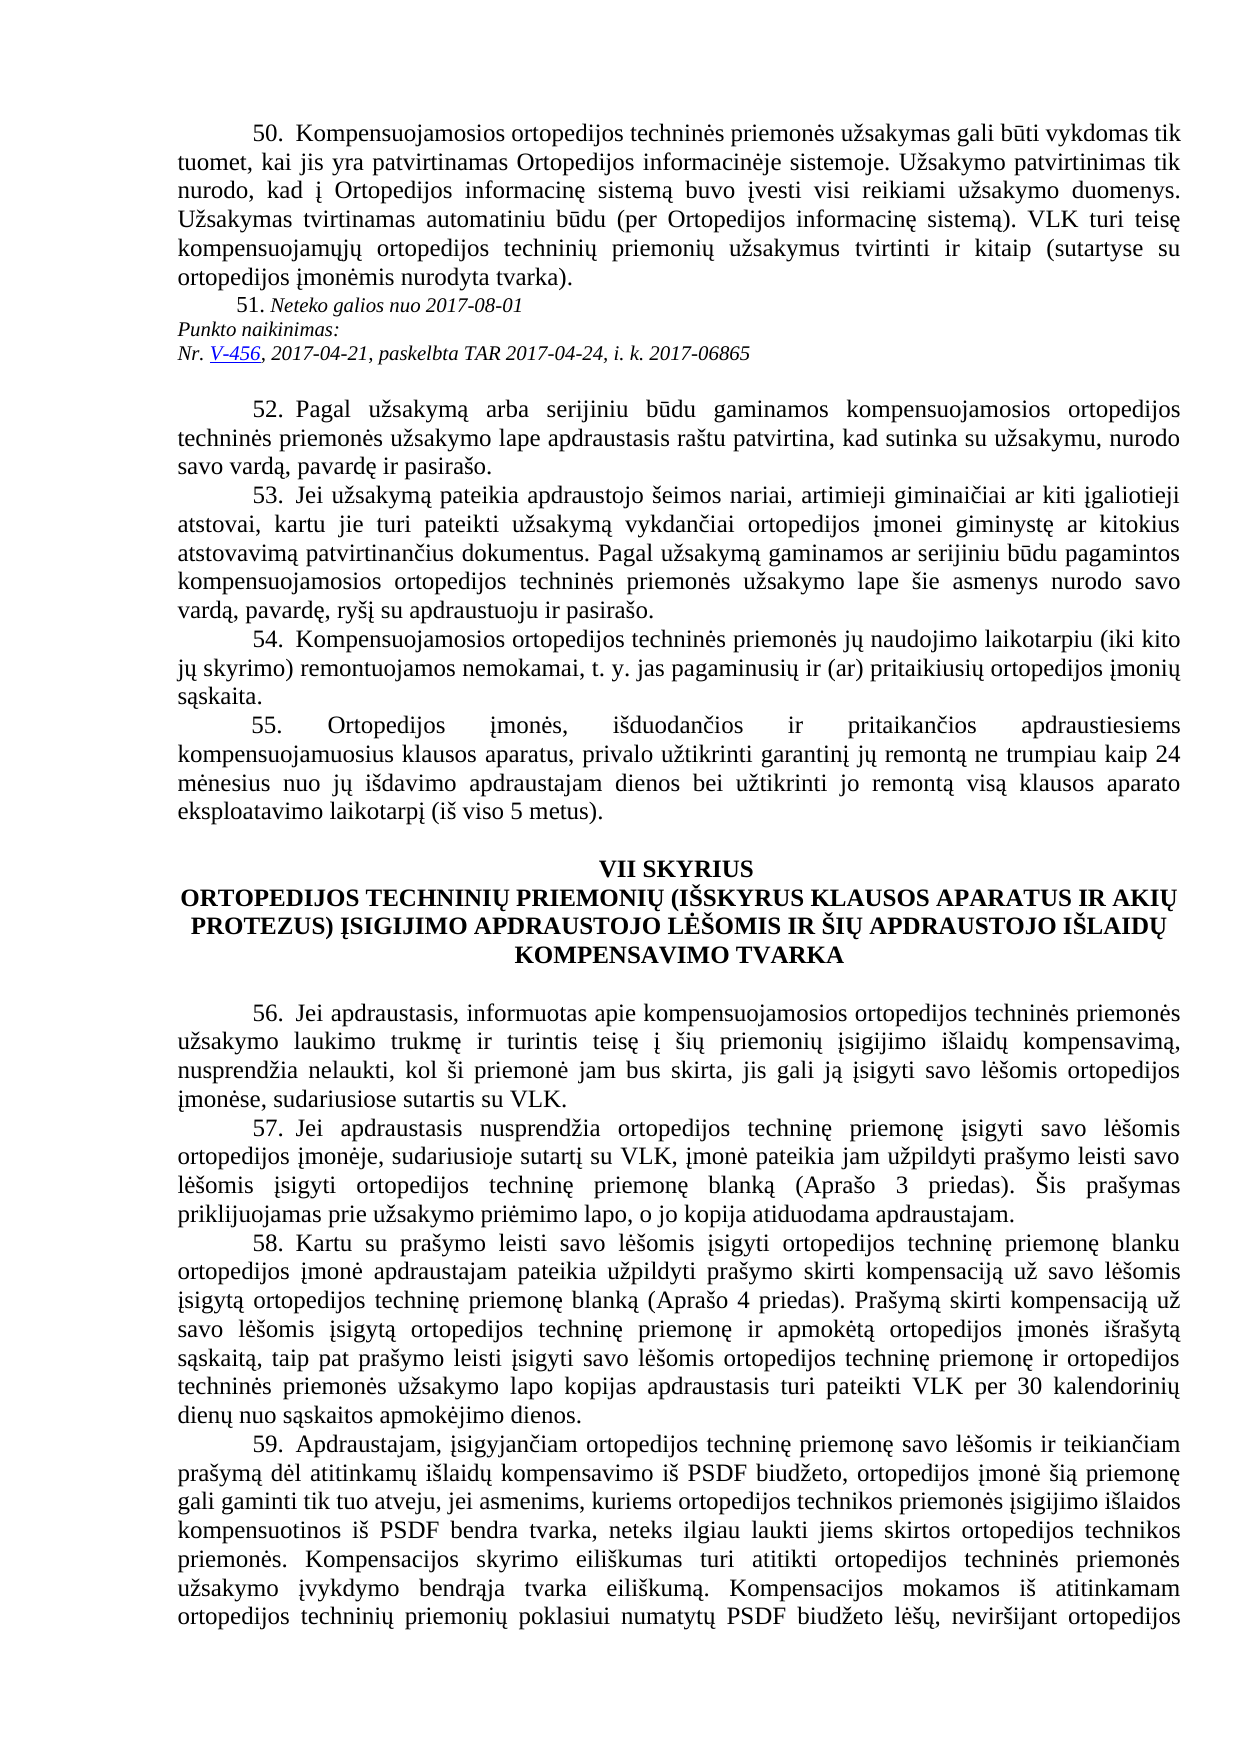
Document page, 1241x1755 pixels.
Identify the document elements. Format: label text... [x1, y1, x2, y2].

text 55. Ortopedijos įmonės, išduodančios ir pritaikančios apdraustiesiems kompensuojamuosius klausos aparatus, privalo užtikrinti garantinį jų remontą ne trumpiau kaip 24 mėnesius nuo jų išdavimo apdraustajam dienos bei užtikrinti jo remontą visą klausos aparato eksploatavimo laikotarpį (iš viso 5 metus). [177, 710, 1181, 825]
text ORTOPEDIJOS TECHNINIŲ PRIEMONIŲ (IŠSKYRUS KLAUSOS APARATUS IR AKIŲ PROTEZUS) ĮSIGIJIMO APDRAUSTOJO LĖŠOMIS IR ŠIŲ APDRAUSTOJO IŠLAIDŲ KOMPENSAVIMO TVARKA [177, 883, 1181, 969]
text 53. Jei užsakymą pateikia apdraustojo šeimos nariai, artimieji giminaičiai ar kiti įgaliotieji atstovai, kartu jie turi pateikti užsakymą vykdančiai ortopedijos įmonei giminystę ar kitokius atstovavimą patvirtinančius dokumentus. Pagal užsakymą gaminamos ar serijiniu būdu pagamintos kompensuojamosios ortopedijos techninės priemonės užsakymo lape šie asmenys nurodo savo vardą, pavardę, ryšį su apdraustuoju ir pasirašo. [177, 480, 1181, 624]
text 57. Jei apdraustasis nusprendžia ortopedijos techninę priemonę įsigyti savo lėšomis ortopedijos įmonėje, sudariusioje sutartį su VLK, įmonė pateikia jam užpildyti prašymo leisti savo lėšomis įsigyti ortopedijos techninę priemonę blanką (Aprašo 3 priedas). Šis prašymas priklijuojamas prie užsakymo priėmimo lapo, o jo kopija atiduodama apdraustajam. [177, 1113, 1181, 1228]
text Nr. V-456, 2017-04-21, paskelbta TAR 2017-04-24, i. k. 2017-06865 [177, 341, 1181, 365]
text 50. Kompensuojamosios ortopedijos techninės priemonės užsakymas gali būti vykdomas tik tuomet, kai jis yra patvirtinamas Ortopedijos informacinėje sistemoje. Užsakymo patvirtinimas tik nurodo, kad į Ortopedijos informacinę sistemą buvo įvesti visi reikiami užsakymo duomenys. Užsakymas tvirtinamas automatiniu būdu (per Ortopedijos informacinę sistemą). VLK turi teisę kompensuojamųjų ortopedijos techninių priemonių užsakymus tvirtinti ir kitaip (sutartyse su ortopedijos įmonėmis nurodyta tvarka). [177, 118, 1181, 291]
text 54. Kompensuojamosios ortopedijos techninės priemonės jų naudojimo laikotarpiu (iki kito jų skyrimo) remontuojamos nemokamai, t. y. jas pagaminusių ir (ar) pritaikiusių ortopedijos įmonių sąskaita. [177, 624, 1181, 710]
text 52. Pagal užsakymą arba serijiniu būdu gaminamos kompensuojamosios ortopedijos techninės priemonės užsakymo lape apdraustasis raštu patvirtina, kad sutinka su užsakymu, nurodo savo vardą, pavardę ir pasirašo. [177, 394, 1181, 480]
text 58. Kartu su prašymo leisti savo lėšomis įsigyti ortopedijos techninę priemonę blanku ortopedijos įmonė apdraustajam pateikia užpildyti prašymo skirti kompensaciją už savo lėšomis įsigytą ortopedijos techninę priemonę blanką (Aprašo 4 priedas). Prašymą skirti kompensaciją už savo lėšomis įsigytą ortopedijos techninę priemonę ir apmokėtą ortopedijos įmonės išrašytą sąskaitą, taip pat prašymo leisti įsigyti savo lėšomis ortopedijos techninę priemonę ir ortopedijos techninės priemonės užsakymo lapo kopijas apdraustasis turi pateikti VLK per 30 kalendorinių dienų nuo sąskaitos apmokėjimo dienos. [177, 1228, 1181, 1429]
text Punkto naikinimas: [177, 317, 1181, 341]
text 51. Neteko galios nuo 2017-08-01 [177, 291, 1181, 317]
text 56. Jei apdraustasis, informuotas apie kompensuojamosios ortopedijos techninės priemonės užsakymo laukimo trukmę ir turintis teisę į šių priemonių įsigijimo išlaidų kompensavimą, nusprendžia nelaukti, kol ši priemonė jam bus skirta, jis gali ją įsigyti savo lėšomis ortopedijos įmonėse, sudariusiose sutartis su VLK. [177, 998, 1181, 1113]
text VII SKYRIUS [177, 854, 1181, 883]
text 59. Apdraustajam, įsigyjančiam ortopedijos techninę priemonę savo lėšomis ir teikiančiam prašymą dėl atitinkamų išlaidų kompensavimo iš PSDF biudžeto, ortopedijos įmonė šią priemonę gali gaminti tik tuo atveju, jei asmenims, kuriems ortopedijos technikos priemonės įsigijimo išlaidos kompensuotinos iš PSDF bendra tvarka, neteks ilgiau laukti jiems skirtos ortopedijos technikos priemonės. Kompensacijos skyrimo eiliškumas turi atitikti ortopedijos techninės priemonės užsakymo įvykdymo bendrąja tvarka eiliškumą. Kompensacijos mokamos iš atitinkamam ortopedijos techninių priemonių poklasiui numatytų PSDF biudžeto lėšų, neviršijant ortopedijos [177, 1429, 1181, 1630]
